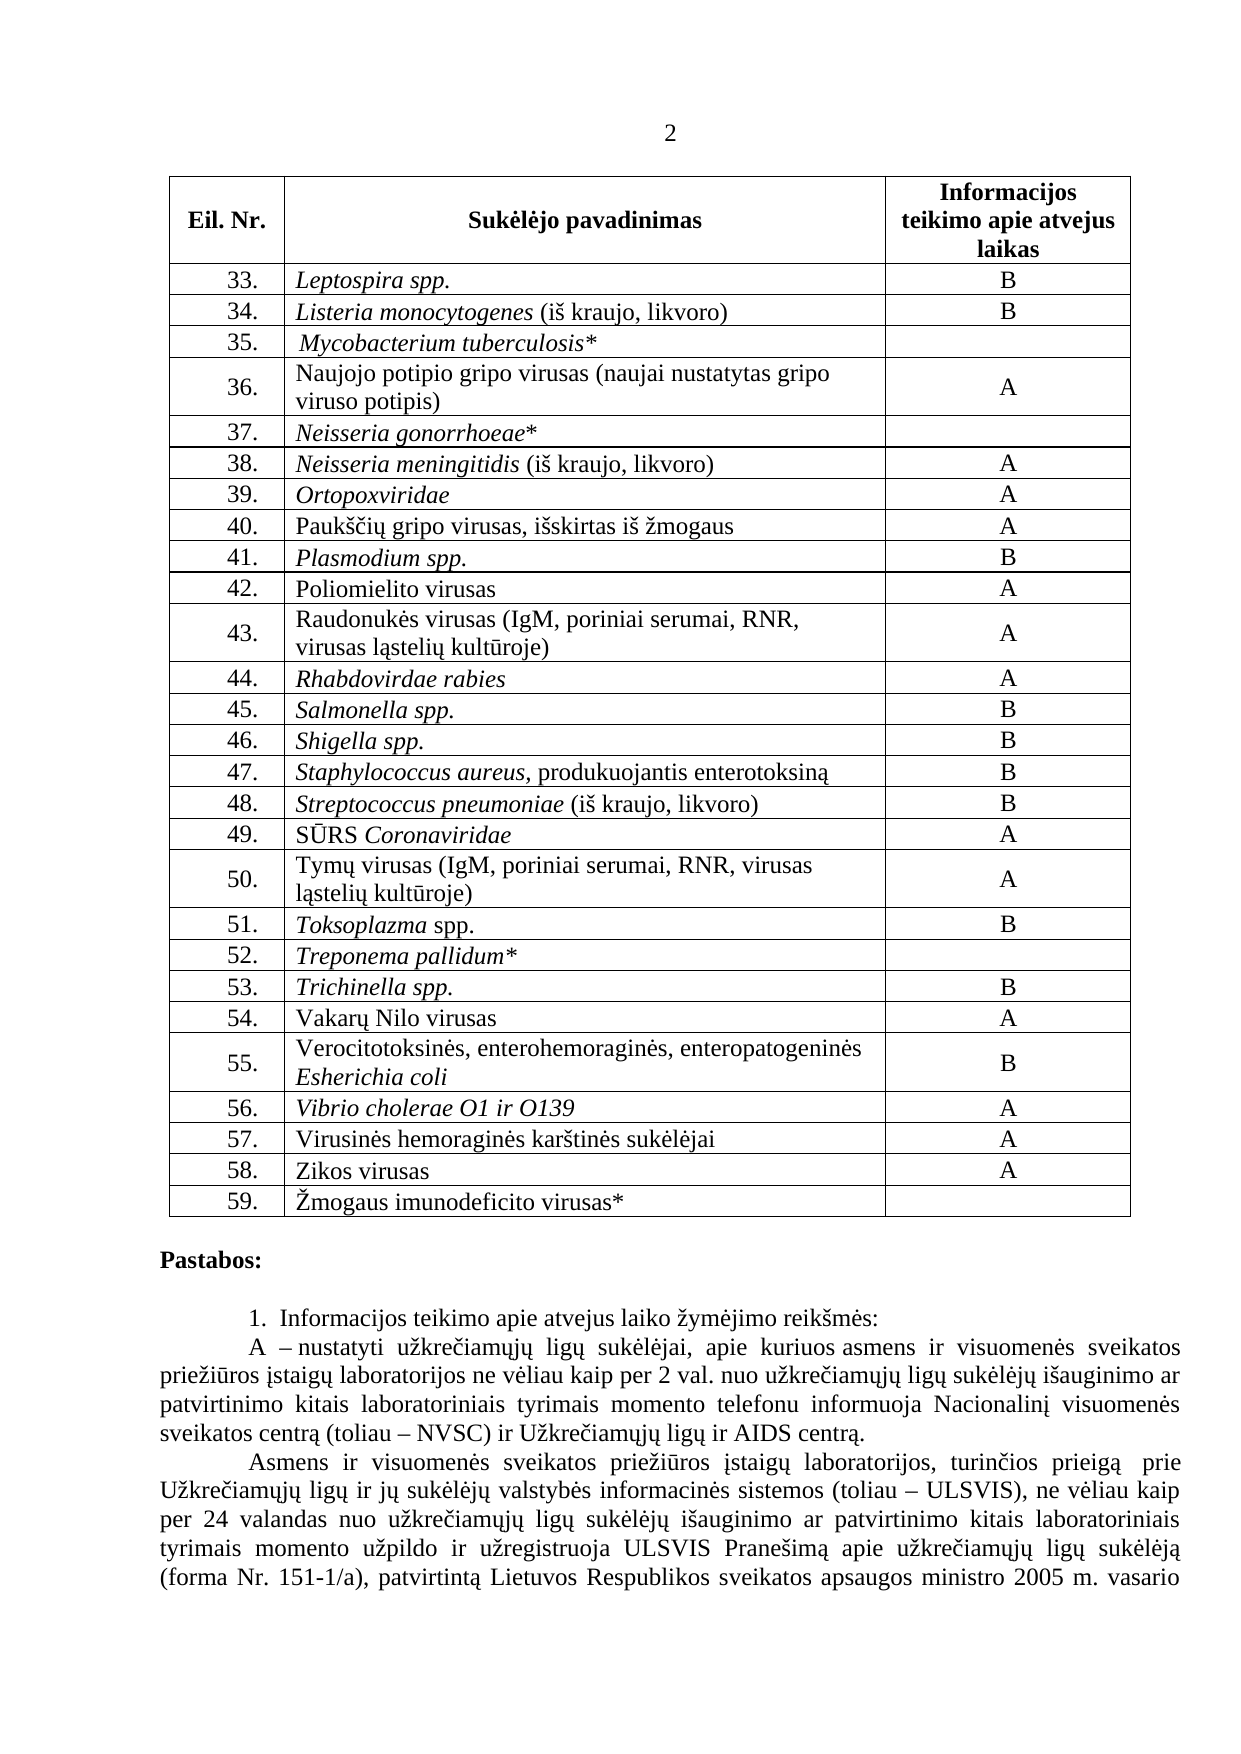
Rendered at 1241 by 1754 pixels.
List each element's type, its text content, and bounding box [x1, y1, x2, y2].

table_header Eil. Nr. [170, 177, 284, 263]
table_cell B [886, 756, 1130, 786]
table_cell B [886, 971, 1130, 1001]
table_cell 37. [170, 416, 284, 446]
table_cell B [886, 1033, 1130, 1091]
table_cell 39. [170, 479, 284, 509]
table_cell 59. [170, 1186, 284, 1216]
table_cell Staphylococcus aureus, produkuojantis enterotoksiną [285, 756, 885, 786]
table_cell B [886, 694, 1130, 724]
text 1. Informacijos teikimo apie atvejus laiko žymėjimo reikšmės: [159, 1303, 1181, 1332]
table_cell Paukščių gripo virusas, išskirtas iš žmogaus [285, 510, 885, 540]
table_cell Vakarų Nilo virusas [285, 1002, 885, 1032]
table_cell A [886, 479, 1130, 509]
table_cell Naujojo potipio gripo virusas (naujai nustatytas gripo viruso potipis) [285, 358, 885, 415]
table_cell 42. [170, 573, 284, 603]
table_cell 33. [170, 264, 284, 294]
table_cell 41. [170, 541, 284, 571]
table_cell Leptospira spp. [285, 264, 885, 294]
table_cell A [886, 850, 1130, 907]
table_cell Salmonella spp. [285, 694, 885, 724]
table_cell A [886, 1123, 1130, 1153]
table_cell 57. [170, 1123, 284, 1153]
table_cell A [886, 662, 1130, 692]
table_cell A [886, 1002, 1130, 1032]
table_cell Žmogaus imunodeficito virusas* [285, 1186, 885, 1216]
table_cell 43. [170, 604, 284, 661]
table_cell A [886, 358, 1130, 415]
table_cell Verocitotoksinės, enterohemoraginės, enteropatogeninės Esherichia coli [285, 1033, 885, 1091]
table_cell Ortopoxviridae [285, 479, 885, 509]
table_cell 34. [170, 295, 284, 325]
table_cell 47. [170, 756, 284, 786]
table_cell 40. [170, 510, 284, 540]
table_cell 55. [170, 1033, 284, 1091]
table_cell B [886, 541, 1130, 571]
table_cell 58. [170, 1154, 284, 1184]
table_cell Trichinella spp. [285, 971, 885, 1001]
table_cell [886, 940, 1130, 970]
table_cell 35. [170, 326, 284, 357]
table_cell [886, 1186, 1130, 1216]
table_cell Neisseria meningitidis (iš kraujo, likvoro) [285, 448, 885, 478]
table_cell A [886, 819, 1130, 849]
table_cell 36. [170, 358, 284, 415]
table_cell B [886, 787, 1130, 817]
table_cell Vibrio cholerae O1 ir O139 [285, 1092, 885, 1122]
table_cell B [886, 725, 1130, 755]
table_cell 49. [170, 819, 284, 849]
table_cell 45. [170, 694, 284, 724]
table_cell [886, 416, 1130, 446]
table_cell A [886, 604, 1130, 661]
table_cell A [886, 1154, 1130, 1184]
table_cell 53. [170, 971, 284, 1001]
table_cell 48. [170, 787, 284, 817]
table_cell Zikos virusas [285, 1154, 885, 1184]
table_cell [886, 326, 1130, 357]
table_cell 51. [170, 908, 284, 938]
table_cell Streptococcus pneumoniae (iš kraujo, likvoro) [285, 787, 885, 817]
table_cell Treponema pallidum* [285, 940, 885, 970]
text A – nustatyti užkrečiamųjų ligų sukėlėjai, apie kuriuos asmens ir visuomenės sveikatos priežiūros įstaigų laboratorijos ne vėliau kaip per 2 val. nuo užkrečiamųjų ligų sukėlėjų išauginimo ar patvirtinimo kitais laboratoriniais tyrimais momento telefonu informuoja Nacionalinį visuomenės sveikatos centrą (toliau – NVSC) ir Užkrečiamųjų ligų ir AIDS centrą. [159, 1332, 1181, 1447]
table_cell 38. [170, 448, 284, 478]
table_cell Poliomielito virusas [285, 573, 885, 603]
table_cell Shigella spp. [285, 725, 885, 755]
table_cell 54. [170, 1002, 284, 1032]
table_cell A [886, 510, 1130, 540]
table_cell 50. [170, 850, 284, 907]
table_cell Rhabdovirdae rabies [285, 662, 885, 692]
table_cell B [886, 295, 1130, 325]
table_cell Virusinės hemoraginės karštinės sukėlėjai [285, 1123, 885, 1153]
table_cell B [886, 264, 1130, 294]
table_cell 44. [170, 662, 284, 692]
table_cell B [886, 908, 1130, 938]
table_cell A [886, 1092, 1130, 1122]
table_cell Listeria monocytogenes (iš kraujo, likvoro) [285, 295, 885, 325]
text Asmens ir visuomenės sveikatos priežiūros įstaigų laboratorijos, turinčios prieigą prie Užkrečiamųjų ligų ir jų sukėlėjų valstybės informacinės sistemos (toliau – ULSVIS), ne vėliau kaip per 24 valandas nuo užkrečiamųjų ligų sukėlėjų išauginimo ar patvirtinimo kitais laboratoriniais tyrimais momento užpildo ir užregistruoja ULSVIS Pranešimą apie užkrečiamųjų ligų sukėlėją (forma Nr. 151-1/a), patvirtintą Lietuvos Respublikos sveikatos apsaugos ministro 2005 m. vasario [159, 1447, 1181, 1591]
table_cell Neisseria gonorrhoeae* [285, 416, 885, 446]
table_cell Tymų virusas (IgM, poriniai serumai, RNR, virusas ląstelių kultūroje) [285, 850, 885, 907]
table_cell SŪRS Coronaviridae [285, 819, 885, 849]
table_cell Mycobacterium tuberculosis* [285, 326, 885, 357]
table_header Sukėlėjo pavadinimas [285, 177, 885, 263]
table_cell Toksoplazma spp. [285, 908, 885, 938]
table_cell A [886, 448, 1130, 478]
text Pastabos: [159, 1246, 1181, 1274]
table_cell 52. [170, 940, 284, 970]
table_cell 46. [170, 725, 284, 755]
table_cell A [886, 573, 1130, 603]
table_header Informacijos teikimo apie atvejus laikas [886, 177, 1130, 263]
table_cell Raudonukės virusas (IgM, poriniai serumai, RNR, virusas ląstelių kultūroje) [285, 604, 885, 661]
table_cell 56. [170, 1092, 284, 1122]
table_cell Plasmodium spp. [285, 541, 885, 571]
